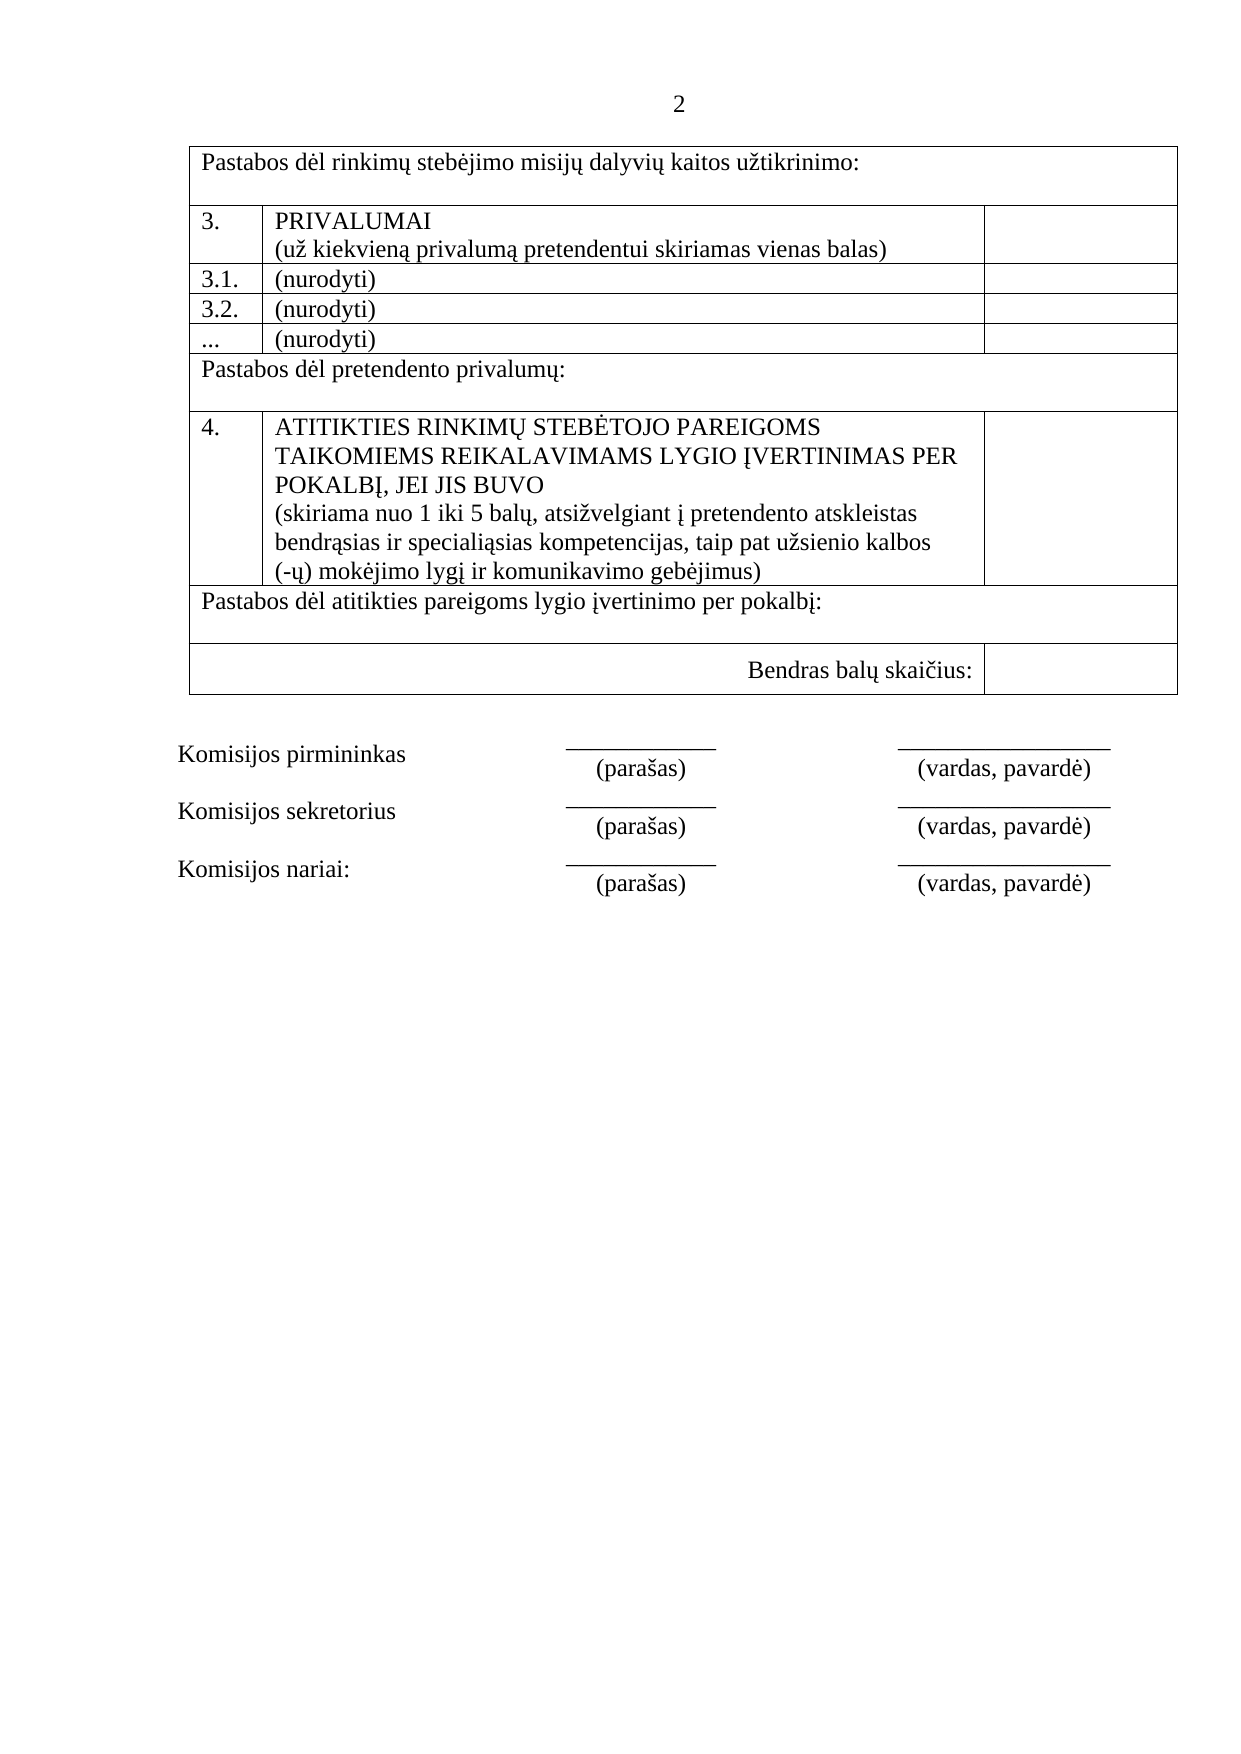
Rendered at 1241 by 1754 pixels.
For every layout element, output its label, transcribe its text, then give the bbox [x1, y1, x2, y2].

table_cell [1044, 147, 1177, 205]
table_cell [985, 206, 1177, 263]
table_cell ATITIKTIES RINKIMŲ STEBĖTOJO PAREIGOMS TAIKOMIEMS REIKALAVIMAMS LYGIO ĮVERTINIMAS PER POKALBĮ, JEI JIS BUVO (skiriama nuo 1 iki 5 balų, atsižvelgiant į pretendento atskleistas bendrąsias ir specialiąsias kompetencijas, taip pat užsienio kalbos (-ų) mokėjimo lygį ir komunikavimo gebėjimus) [263, 412, 984, 585]
table_cell 3. [190, 206, 262, 263]
table_cell 3.1. [190, 264, 262, 293]
table_cell ... [190, 324, 262, 353]
table_cell Komisijos sekretorius [177, 782, 440, 840]
table_cell [1044, 354, 1177, 411]
table_cell Pastabos dėl atitikties pareigoms lygio įvertinimo per pokalbį: [190, 586, 984, 643]
table_header _________________ (vardas, pavardė) [842, 724, 1167, 782]
table_cell _________________ (vardas, pavardė) [842, 840, 1167, 898]
table_cell 3.2. [190, 294, 262, 323]
table_cell [985, 294, 1177, 323]
table_cell [1044, 644, 1177, 694]
table_cell ____________ (parašas) [440, 840, 842, 898]
table_cell (nurodyti) [263, 264, 984, 293]
table_cell [985, 644, 1044, 694]
table_cell 4. [190, 412, 262, 585]
table_cell (nurodyti) [263, 294, 984, 323]
table_header Komisijos pirmininkas [177, 724, 440, 782]
table_cell Pastabos dėl rinkimų stebėjimo misijų dalyvių kaitos užtikrinimo: [190, 147, 984, 205]
table_cell _________________ (vardas, pavardė) [842, 782, 1167, 840]
table_cell [985, 412, 1177, 585]
table_cell Komisijos nariai: [177, 840, 440, 898]
table_header ____________ (parašas) [440, 724, 842, 782]
table_cell PRIVALUMAI (už kiekvieną privalumą pretendentui skiriamas vienas balas) [263, 206, 984, 263]
table_cell (nurodyti) [263, 324, 984, 353]
table_cell [984, 147, 1044, 205]
table_cell Bendras balų skaičius: [190, 644, 984, 694]
table_cell [985, 264, 1177, 293]
table_cell [984, 354, 1044, 411]
table_cell [985, 324, 1177, 353]
table_cell [1044, 586, 1177, 643]
table_cell [984, 586, 1044, 643]
table_cell Pastabos dėl pretendento privalumų: [190, 354, 984, 411]
table_cell ____________ (parašas) [440, 782, 842, 840]
